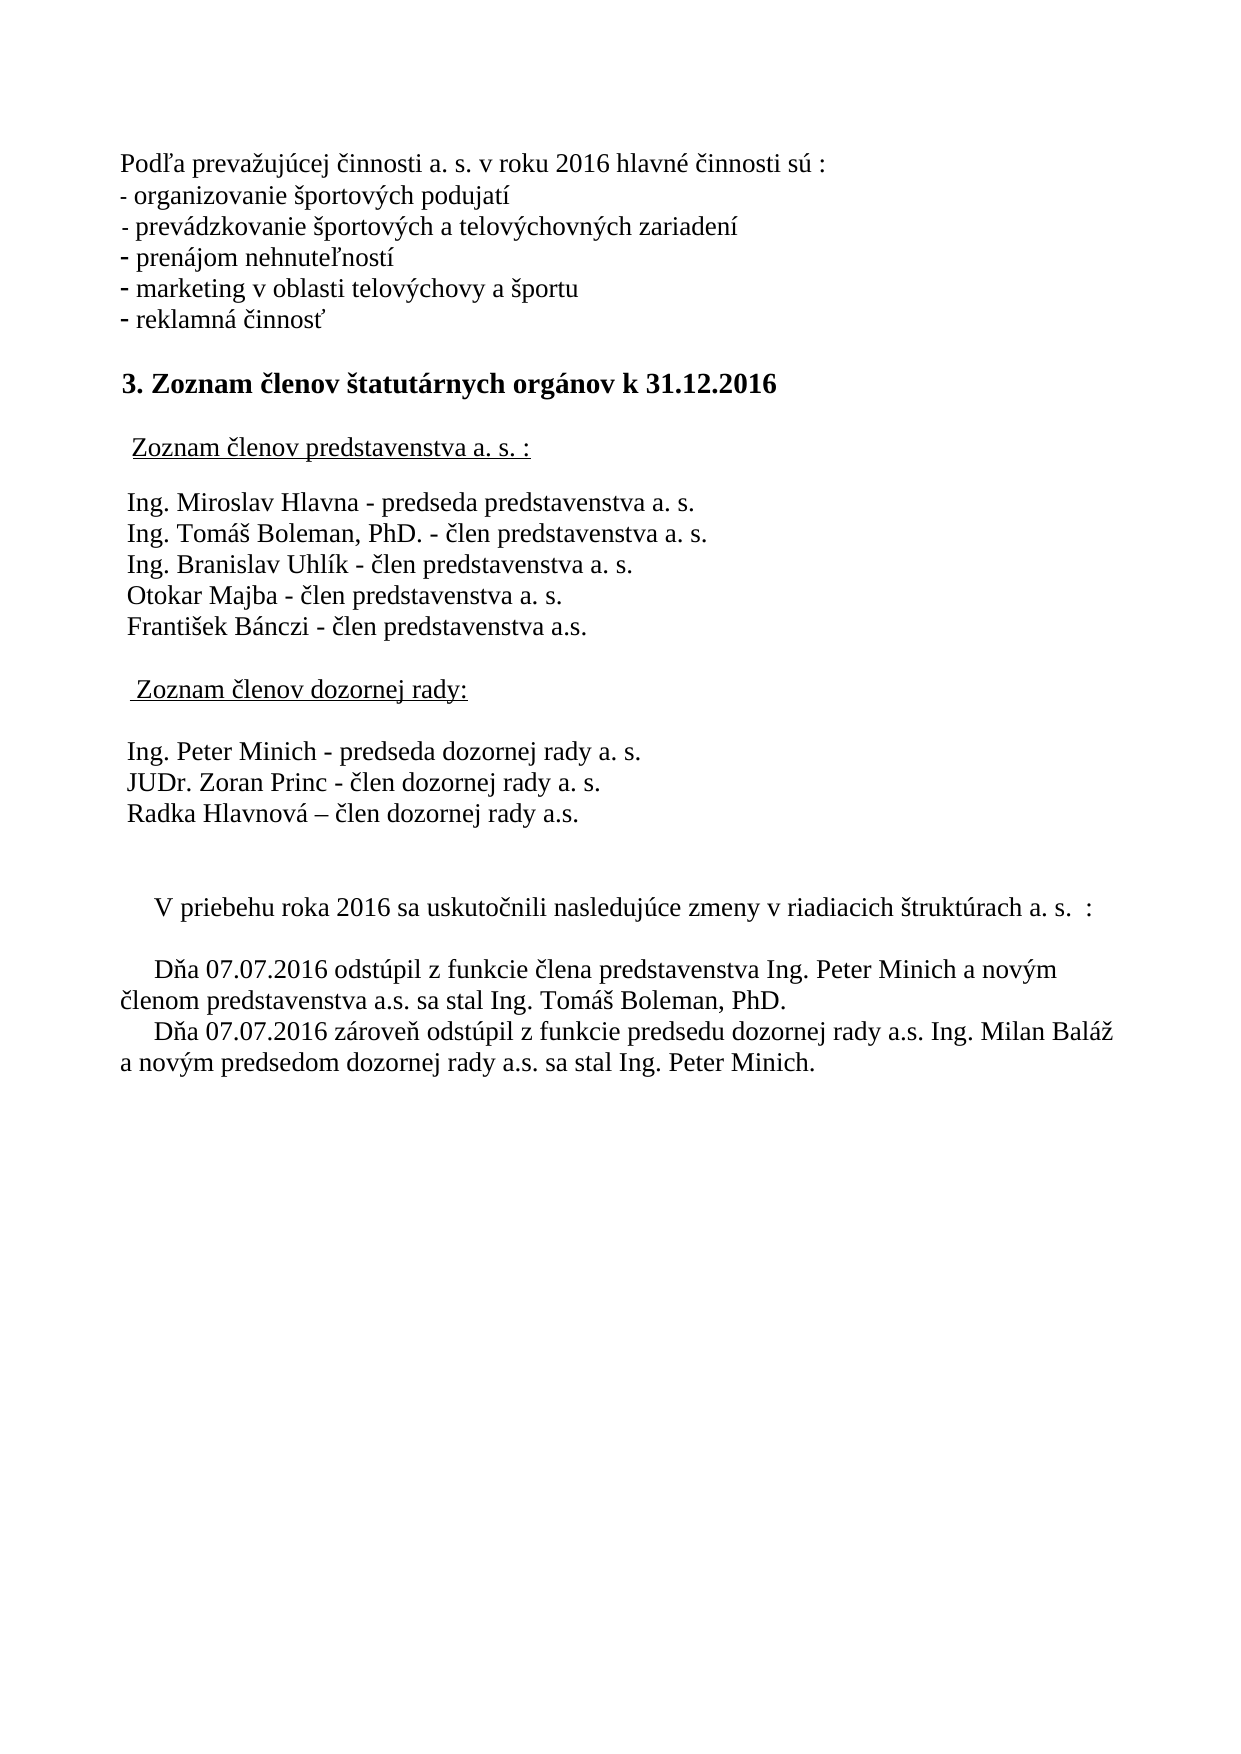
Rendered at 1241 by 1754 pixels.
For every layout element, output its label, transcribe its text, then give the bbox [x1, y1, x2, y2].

list marketing v oblasti telovýchovy a športu [120, 272, 1120, 303]
text Ing. Branislav Uhlík - člen predstavenstva a. s. [120, 548, 1120, 579]
text Otokar Majba - člen predstavenstva a. s. [120, 579, 1120, 610]
text Zoznam členov predstavenstva a. s. : [57, 431, 1120, 462]
text JUDr. Zoran Princ - člen dozornej rady a. s. [120, 766, 1120, 797]
text Ing. Tomáš Boleman, PhD. - člen predstavenstva a. s. [120, 517, 1120, 548]
list prenájom nehnuteľností [120, 241, 1120, 272]
text Dňa 07.07.2016 zároveň odstúpil z funkcie predsedu dozornej rady a.s. Ing. Milan Baláž a novým predsedom dozornej rady a.s. sa stal Ing. Peter Minich. [120, 1015, 1120, 1078]
text V priebehu roka 2016 sa uskutočnili nasledujúce zmeny v riadiacich štruktúrach a. s. : [120, 891, 1120, 922]
text Dňa 07.07.2016 odstúpil z funkcie člena predstavenstva Ing. Peter Minich a novým členom predstavenstva a.s. sa stal Ing. Tomáš Boleman, PhD. [120, 953, 1120, 1015]
text Ing. Peter Minich - predseda dozornej rady a. s. [120, 735, 1120, 766]
list reklamná činnosť [120, 303, 1120, 335]
text Radka Hlavnová – člen dozornej rady a.s. [120, 797, 1120, 828]
list organizovanie športových podujatí [120, 179, 1120, 210]
text Podľa prevažujúcej činnosti a. s. v roku 2016 hlavné činnosti sú : [120, 148, 1120, 179]
text Zoznam členov dozornej rady: [109, 673, 1120, 704]
text František Bánczi - člen predstavenstva a.s. [120, 610, 1120, 642]
list prevádzkovanie športových a telovýchovných zariadení [122, 210, 1120, 241]
list Zoznam členov štatutárnych orgánov k 31.12.2016 [122, 366, 1120, 399]
text Ing. Miroslav Hlavna - predseda predstavenstva a. s. [120, 486, 1120, 517]
